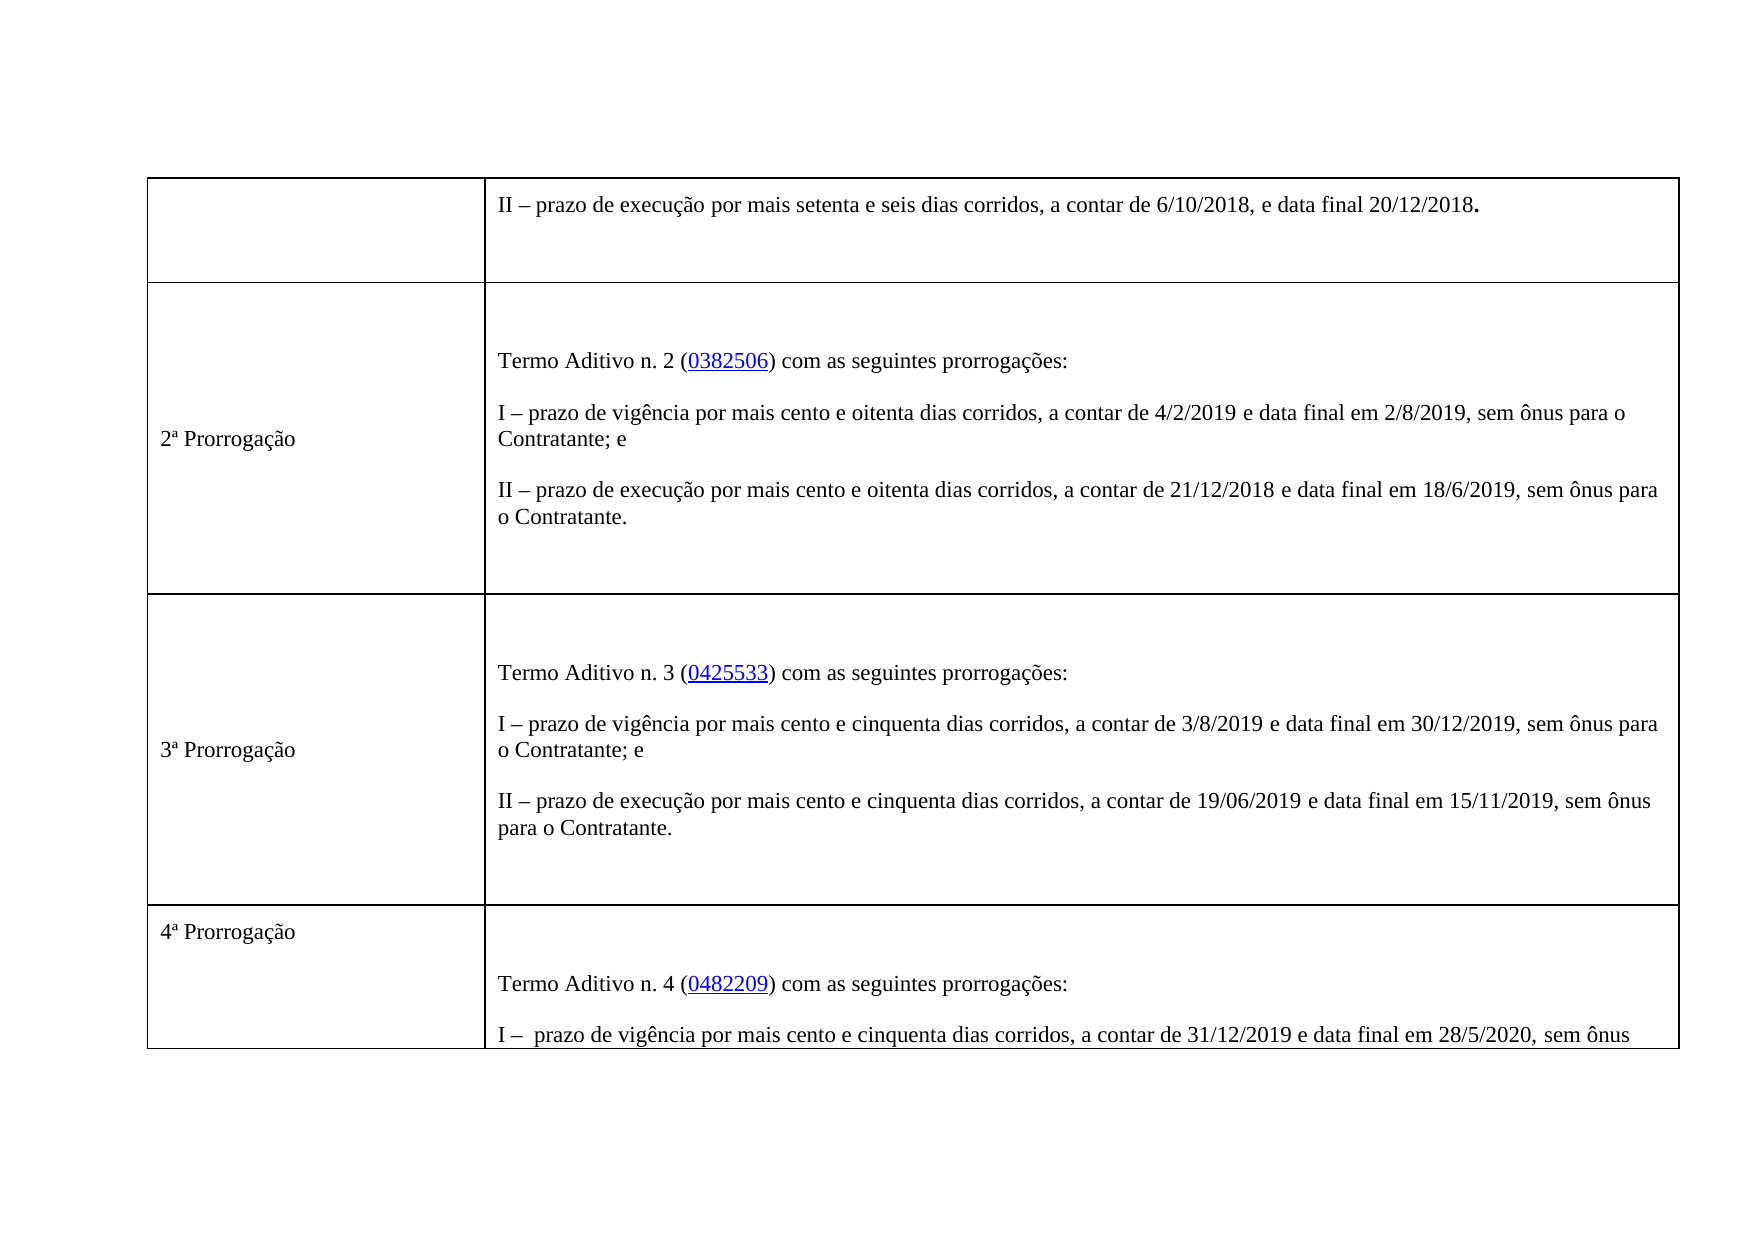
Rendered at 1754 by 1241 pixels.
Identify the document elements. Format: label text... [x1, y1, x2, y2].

table_cell 4ª Prorrogação [148, 906, 484, 1047]
table_cell 2ª Prorrogação [148, 283, 484, 593]
table_cell II – prazo de execução por mais setenta e seis dias corridos, a contar de 6/10/2018, e data final 20/12/2018. [486, 179, 1678, 282]
table_cell [148, 179, 484, 282]
table_cell Termo Aditivo n. 4 (0482209) com as seguintes prorrogações: I – prazo de vigência por mais cento e cinquenta dias corridos, a contar de 31/12/2019 e data final em 28/5/2020, sem ônus [486, 906, 1678, 1047]
table_cell 3ª Prorrogação [148, 595, 484, 904]
table_cell Termo Aditivo n. 3 (0425533) com as seguintes prorrogações: I – prazo de vigência por mais cento e cinquenta dias corridos, a contar de 3/8/2019 e data final em 30/12/2019, sem ônus para o Contratante; e II – prazo de execução por mais cento e cinquenta dias corridos, a contar de 19/06/2019 e data final em 15/11/2019, sem ônus para o Contratante. [486, 595, 1678, 904]
table_cell Termo Aditivo n. 2 (0382506) com as seguintes prorrogações: I – prazo de vigência por mais cento e oitenta dias corridos, a contar de 4/2/2019 e data final em 2/8/2019, sem ônus para o Contratante; e II – prazo de execução por mais cento e oitenta dias corridos, a contar de 21/12/2018 e data final em 18/6/2019, sem ônus para o Contratante. [486, 283, 1678, 593]
